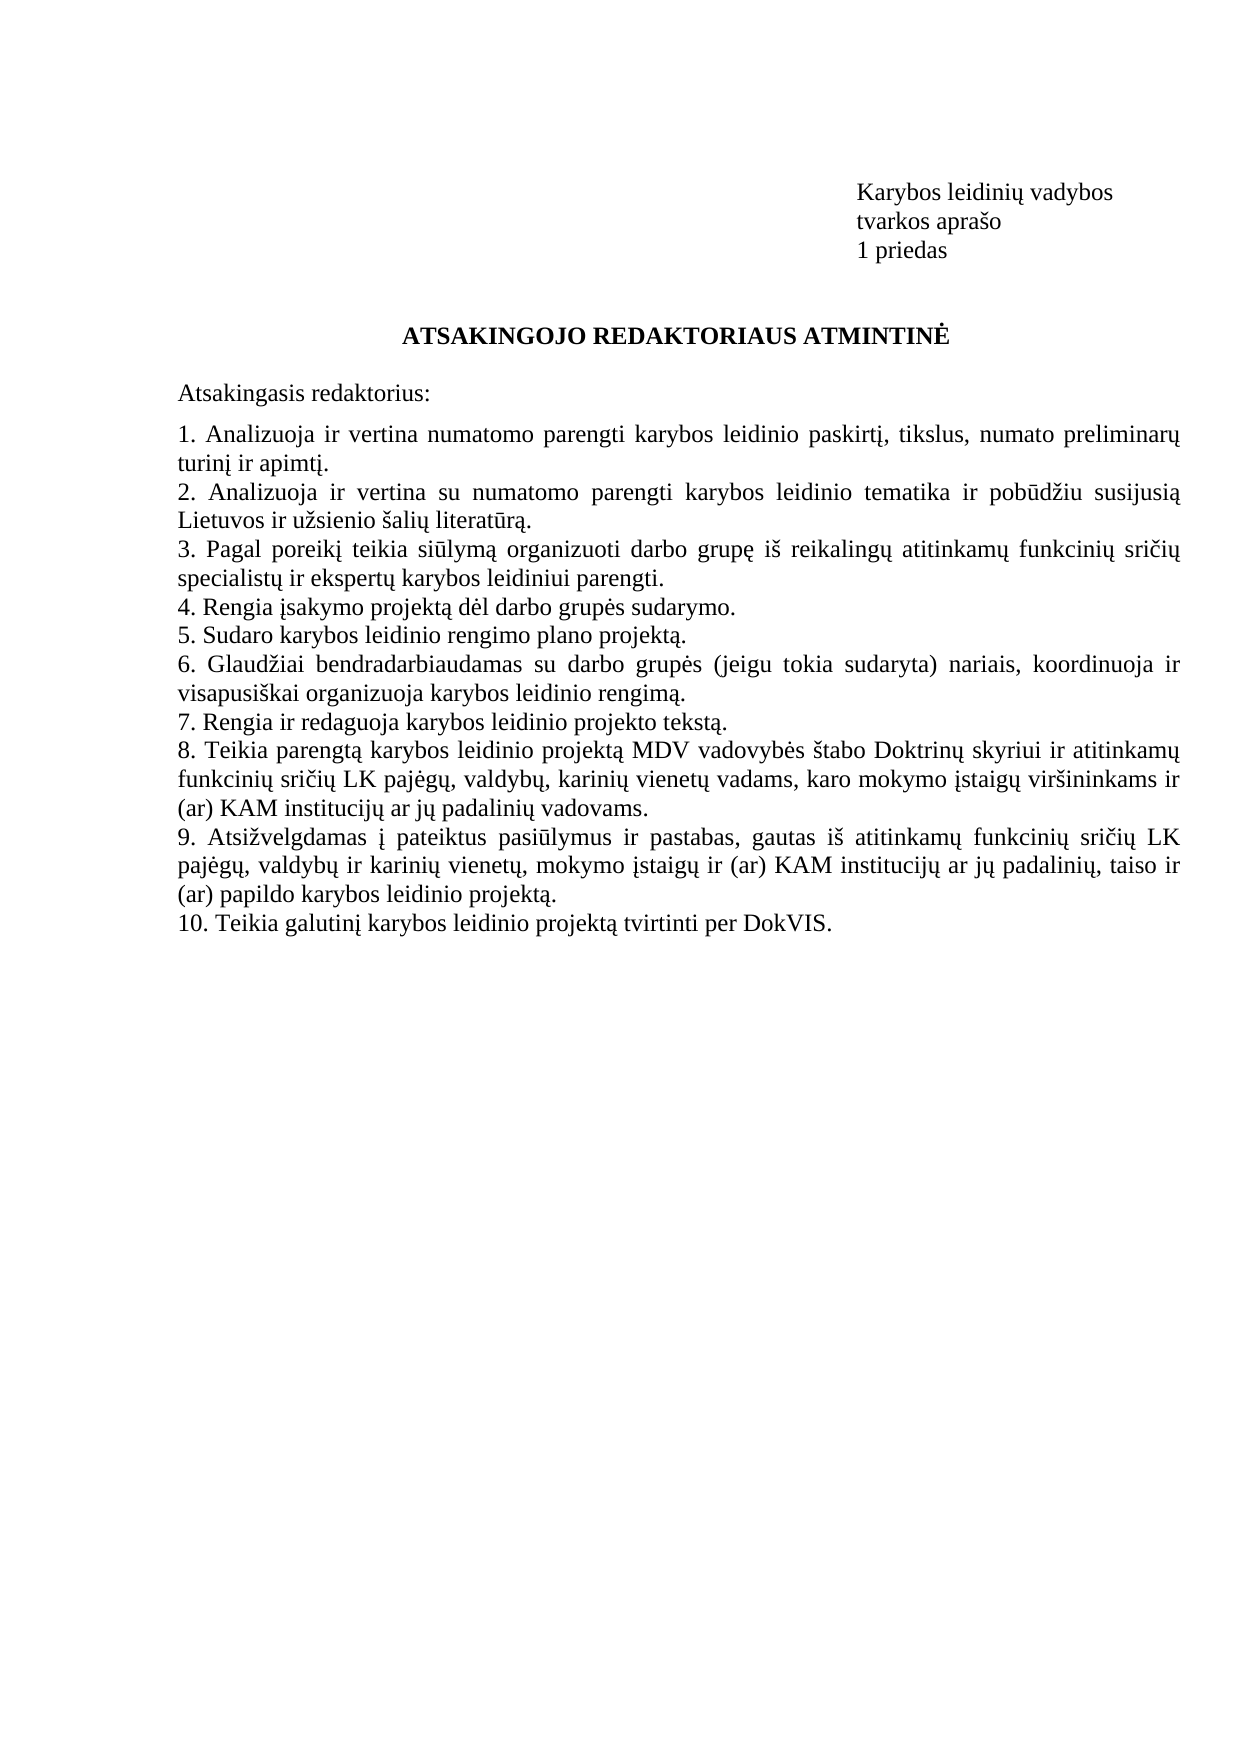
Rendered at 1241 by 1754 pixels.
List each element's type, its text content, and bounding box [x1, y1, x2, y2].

text Karybos leidinių vadybos [856, 177, 1181, 206]
text Atsakingasis redaktorius: [177, 378, 1181, 407]
text 1 priedas [856, 235, 1181, 263]
text 5. Sudaro karybos leidinio rengimo plano projektą. [177, 620, 1181, 649]
text 7. Rengia ir redaguoja karybos leidinio projekto tekstą. [177, 707, 1181, 735]
text 9. Atsižvelgdamas į pateiktus pasiūlymus ir pastabas, gautas iš atitinkamų funkcinių sričių LK pajėgų, valdybų ir karinių vienetų, mokymo įstaigų ir (ar) KAM institucijų ar jų padalinių, taiso ir (ar) papildo karybos leidinio projektą. [177, 822, 1181, 908]
text 8. Teikia parengtą karybos leidinio projektą MDV vadovybės štabo Doktrinų skyriui ir atitinkamų funkcinių sričių LK pajėgų, valdybų, karinių vienetų vadams, karo mokymo įstaigų viršininkams ir (ar) KAM institucijų ar jų padalinių vadovams. [177, 735, 1181, 822]
text 10. Teikia galutinį karybos leidinio projektą tvirtinti per DokVIS. [177, 908, 1181, 937]
text 1. Analizuoja ir vertina numatomo parengti karybos leidinio paskirtį, tikslus, numato preliminarų turinį ir apimtį. [177, 419, 1181, 477]
text 3. Pagal poreikį teikia siūlymą organizuoti darbo grupę iš reikalingų atitinkamų funkcinių sričių specialistų ir ekspertų karybos leidiniui parengti. [177, 534, 1181, 592]
text tvarkos aprašo [856, 206, 1181, 235]
text 4. Rengia įsakymo projektą dėl darbo grupės sudarymo. [177, 592, 1181, 620]
text ATSAKINGOJO REDAKTORIAUS ATMINTINĖ [177, 321, 1181, 350]
text 6. Glaudžiai bendradarbiaudamas su darbo grupės (jeigu tokia sudaryta) nariais, koordinuoja ir visapusiškai organizuoja karybos leidinio rengimą. [177, 649, 1181, 707]
text 2. Analizuoja ir vertina su numatomo parengti karybos leidinio tematika ir pobūdžiu susijusią Lietuvos ir užsienio šalių literatūrą. [177, 477, 1181, 534]
